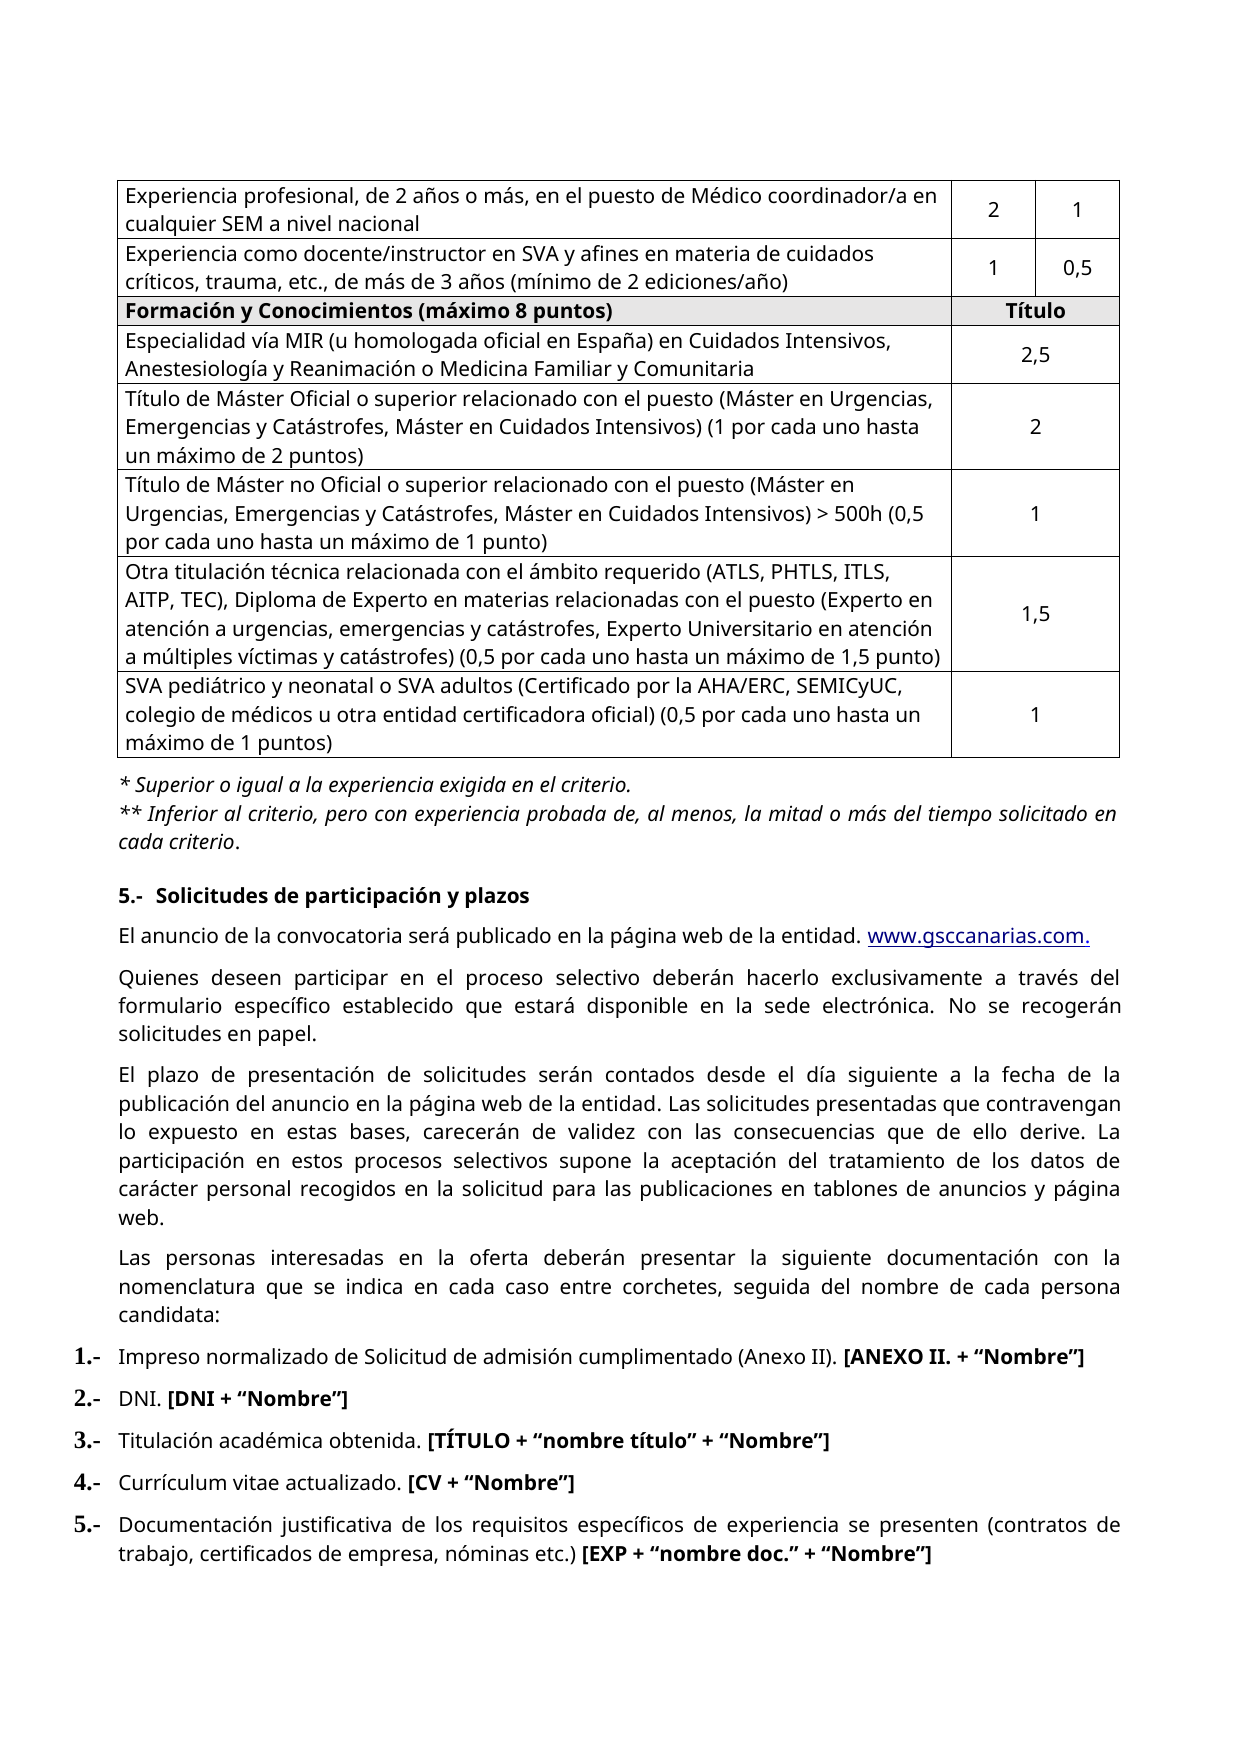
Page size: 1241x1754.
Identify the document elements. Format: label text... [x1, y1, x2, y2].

table_cell 2 [952, 181, 1035, 238]
table_cell 0,5 [1036, 239, 1119, 296]
text El plazo de presentación de solicitudes serán contados desde el día siguiente a la fecha de la publicación del anuncio en la página web de la entidad. Las solicitudes presentadas que contravengan lo expuesto en estas bases, carecerán de validez con las consecuencias que de ello derive. La participación en estos procesos selectivos supone la aceptación del tratamiento de los datos de carácter personal recogidos en la solicitud para las publicaciones en tablones de anuncios y página web. [118, 1060, 1122, 1231]
table_cell Otra titulación técnica relacionada con el ámbito requerido (ATLS, PHTLS, ITLS, AITP, TEC), Diploma de Experto en materias relacionadas con el puesto (Experto en atención a urgencias, emergencias y catástrofes, Experto Universitario en atención a múltiples víctimas y catástrofes) (0,5 por cada uno hasta un máximo de 1,5 punto) [118, 557, 951, 671]
list Titulación académica obtenida. [TÍTULO + “nombre título” + “Nombre”] [74, 1425, 1122, 1455]
table_cell Título de Máster Oficial o superior relacionado con el puesto (Máster en Urgencias, Emergencias y Catástrofes, Máster en Cuidados Intensivos) (1 por cada uno hasta un máximo de 2 puntos) [118, 384, 951, 469]
text * Superior o igual a la experiencia exigida en el criterio. [118, 770, 1122, 799]
table_cell SVA pediátrico y neonatal o SVA adultos (Certificado por la AHA/ERC, SEMICyUC, colegio de médicos u otra entidad certificadora oficial) (0,5 por cada uno hasta un máximo de 1 puntos) [118, 672, 951, 757]
table_cell 1 [952, 470, 1119, 556]
table_cell 1 [1036, 181, 1119, 238]
table_cell Título de Máster no Oficial o superior relacionado con el puesto (Máster en Urgencias, Emergencias y Catástrofes, Máster en Cuidados Intensivos) > 500h (0,5 por cada uno hasta un máximo de 1 punto) [118, 470, 951, 556]
table_cell Título [952, 297, 1119, 325]
table_cell Experiencia profesional, de 2 años o más, en el puesto de Médico coordinador/a en cualquier SEM a nivel nacional [118, 181, 951, 238]
list DNI. [DNI + “Nombre”] [74, 1383, 1122, 1413]
table_cell Formación y Conocimientos (máximo 8 puntos) [118, 297, 951, 325]
table_cell Experiencia como docente/instructor en SVA y afines en materia de cuidados críticos, trauma, etc., de más de 3 años (mínimo de 2 ediciones/año) [118, 239, 951, 296]
table_cell 2 [952, 384, 1119, 469]
table_cell 2,5 [952, 326, 1119, 383]
text El anuncio de la convocatoria será publicado en la página web de la entidad. www.gsccanarias.com. [118, 922, 1122, 950]
text Las personas interesadas en la oferta deberán presentar la siguiente documentación con la nomenclatura que se indica en cada caso entre corchetes, seguida del nombre de cada persona candidata: [118, 1243, 1122, 1329]
list Documentación justificativa de los requisitos específicos de experiencia se presenten (contratos de trabajo, certificados de empresa, nóminas etc.) [EXP + “nombre doc.” + “Nombre”] [74, 1509, 1122, 1567]
table_cell 1,5 [952, 557, 1119, 671]
list Impreso normalizado de Solicitud de admisión cumplimentado (Anexo II). [ANEXO II. + “Nombre”] [74, 1341, 1122, 1371]
subtitle Solicitudes de participación y plazos [530, 881, 1122, 909]
text ** Inferior al criterio, pero con experiencia probada de, al menos, la mitad o más del tiempo solicitado en cada criterio. [118, 799, 1122, 856]
table_cell Especialidad vía MIR (u homologada oficial en España) en Cuidados Intensivos, Anestesiología y Reanimación o Medicina Familiar y Comunitaria [118, 326, 951, 383]
list Currículum vitae actualizado. [CV + “Nombre”] [74, 1467, 1122, 1497]
table_cell 1 [952, 672, 1119, 757]
table_cell 1 [952, 239, 1035, 296]
text Quienes deseen participar en el proceso selectivo deberán hacerlo exclusivamente a través del formulario específico establecido que estará disponible en la sede electrónica. No se recogerán solicitudes en papel. [118, 963, 1122, 1048]
